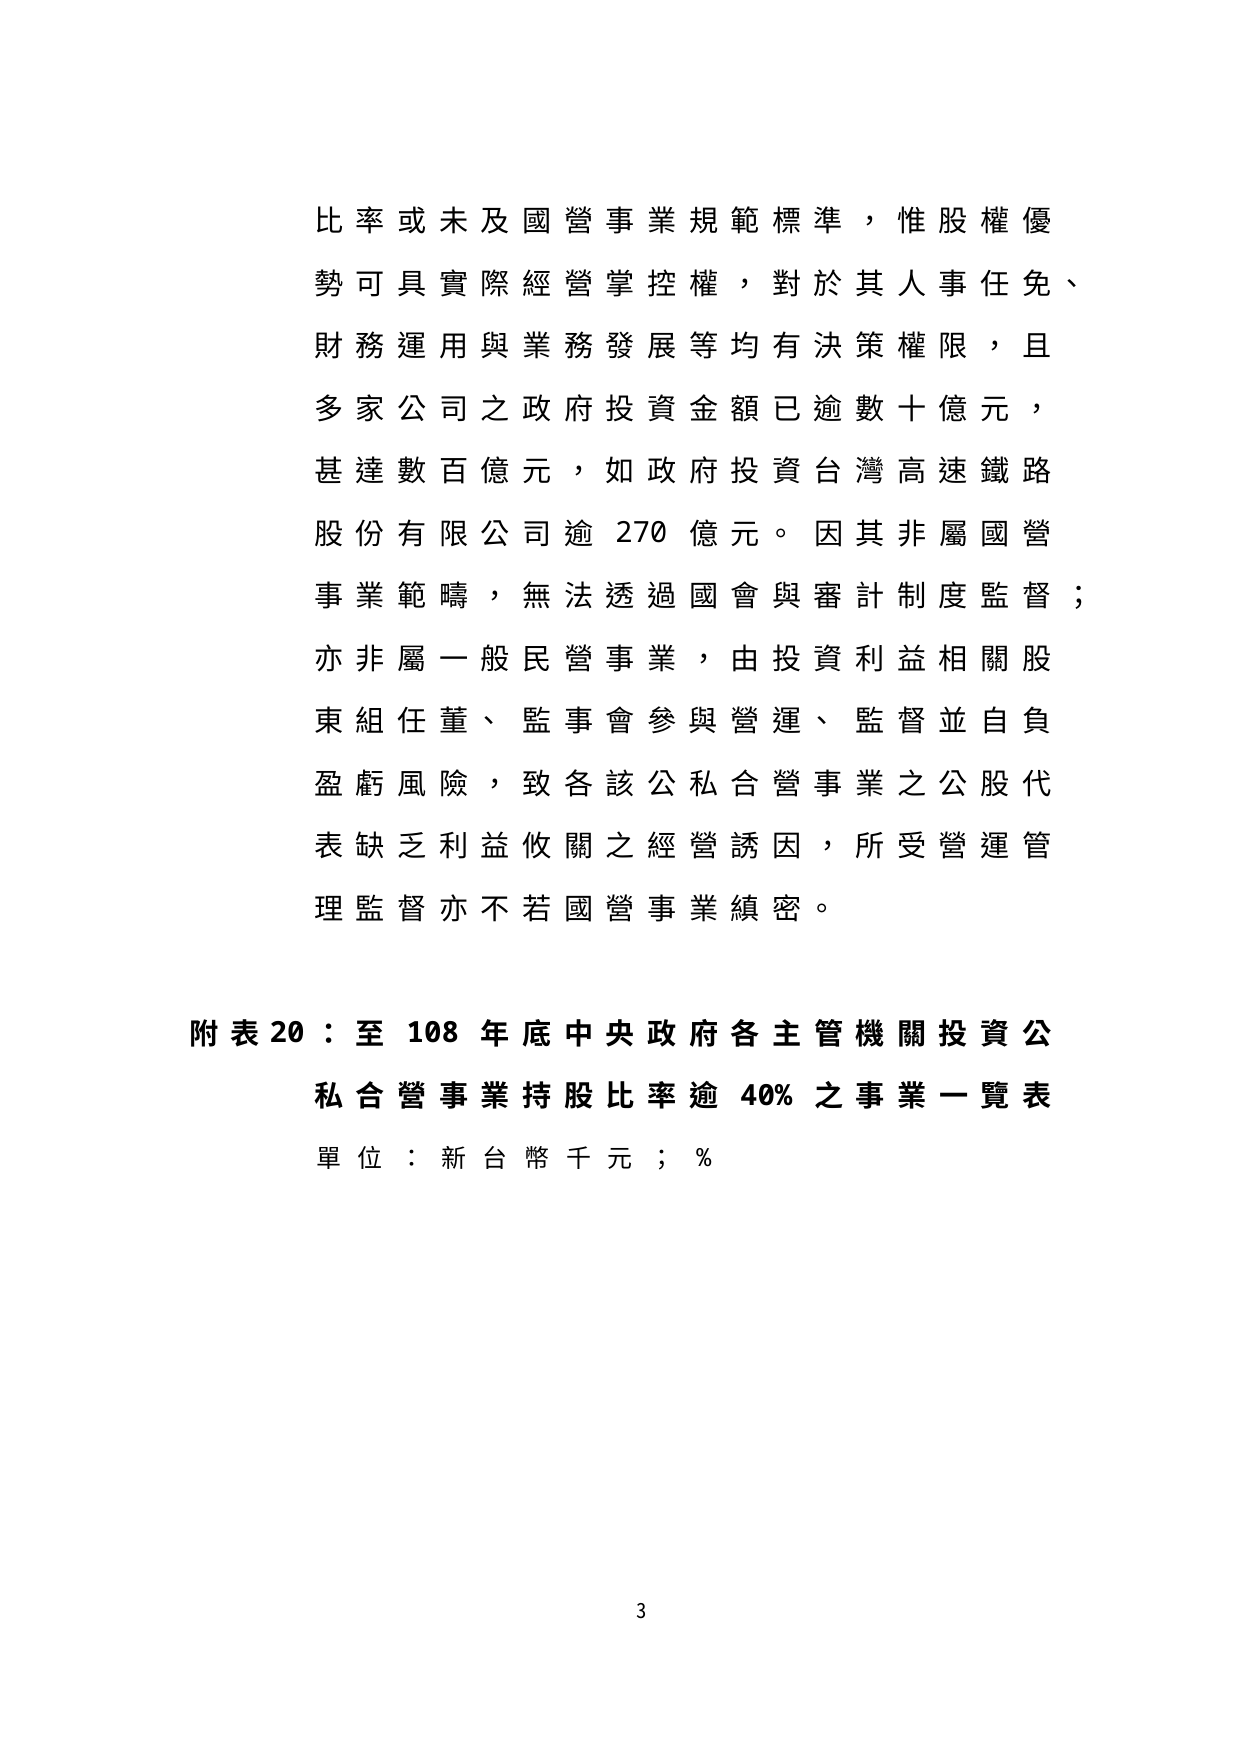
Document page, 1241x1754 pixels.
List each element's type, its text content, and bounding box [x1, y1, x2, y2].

text 截至108年底止，中央政府轉投資公私合營事業之公股比率超過40%以上者計有31家(詳附表20)，其中行政院國發基金直接投資台翔航太工業股份有限公司之持股比率達49.15%；而與交通部、臺灣糖業公司共同轉投資之台灣高速鐵路股份有限公司合計持股比率計48.68%，另與交通部、臺灣港務公司共同轉投資之陽明海運公司合計持股比率計47.63%。其他包括：台灣港務公司與台灣電力公司合作投資之臺灣風能訓練股份有限公司總持股比率計48.0%；經濟部主管計14家(除本部轉投資1家外，包括中油公司轉投資事業9家、台糖公司轉投資事業3家及加工出口區作業分基金轉投資事業1家)，最高持股比率為49%，包括淳品實業公司與中殼潤滑油公司。另退輔會主管計9家，除已進入清算之國華欣業公司外，最高持股比率為49.07%(欣欣客運公司)；交通部主管計4家，最高持股比率為台源國際控股公司(46.00%)。公股投資各該事業之直接投資比率或未及國營事業規範標準，惟股權優勢可具實際經營掌控權，對於其人事任免、財務運用與業務發展等均有決策權限，且多家公司之政府投資金額已逾數十億元，甚達數百億元，如政府投資台灣高速鐵路股份有限公司逾270億元。因其非屬國營事業範疇，無法透過國會與審計制度監督；亦非屬一般民營事業，由投資利益相關股東組任董、監事會參與營運、監督並自負盈虧風險，致各該公私合營事業之公股代表缺乏利益攸關之經營誘因，所受營運管理監督亦不若國營事業縝密。 [283, 177, 1058, 927]
text 附表20：至108年底中央政府各主管機關投資公私合營事業持股比率逾40%之事業一覽表 單位：新台幣千元；% [168, 990, 1058, 1177]
